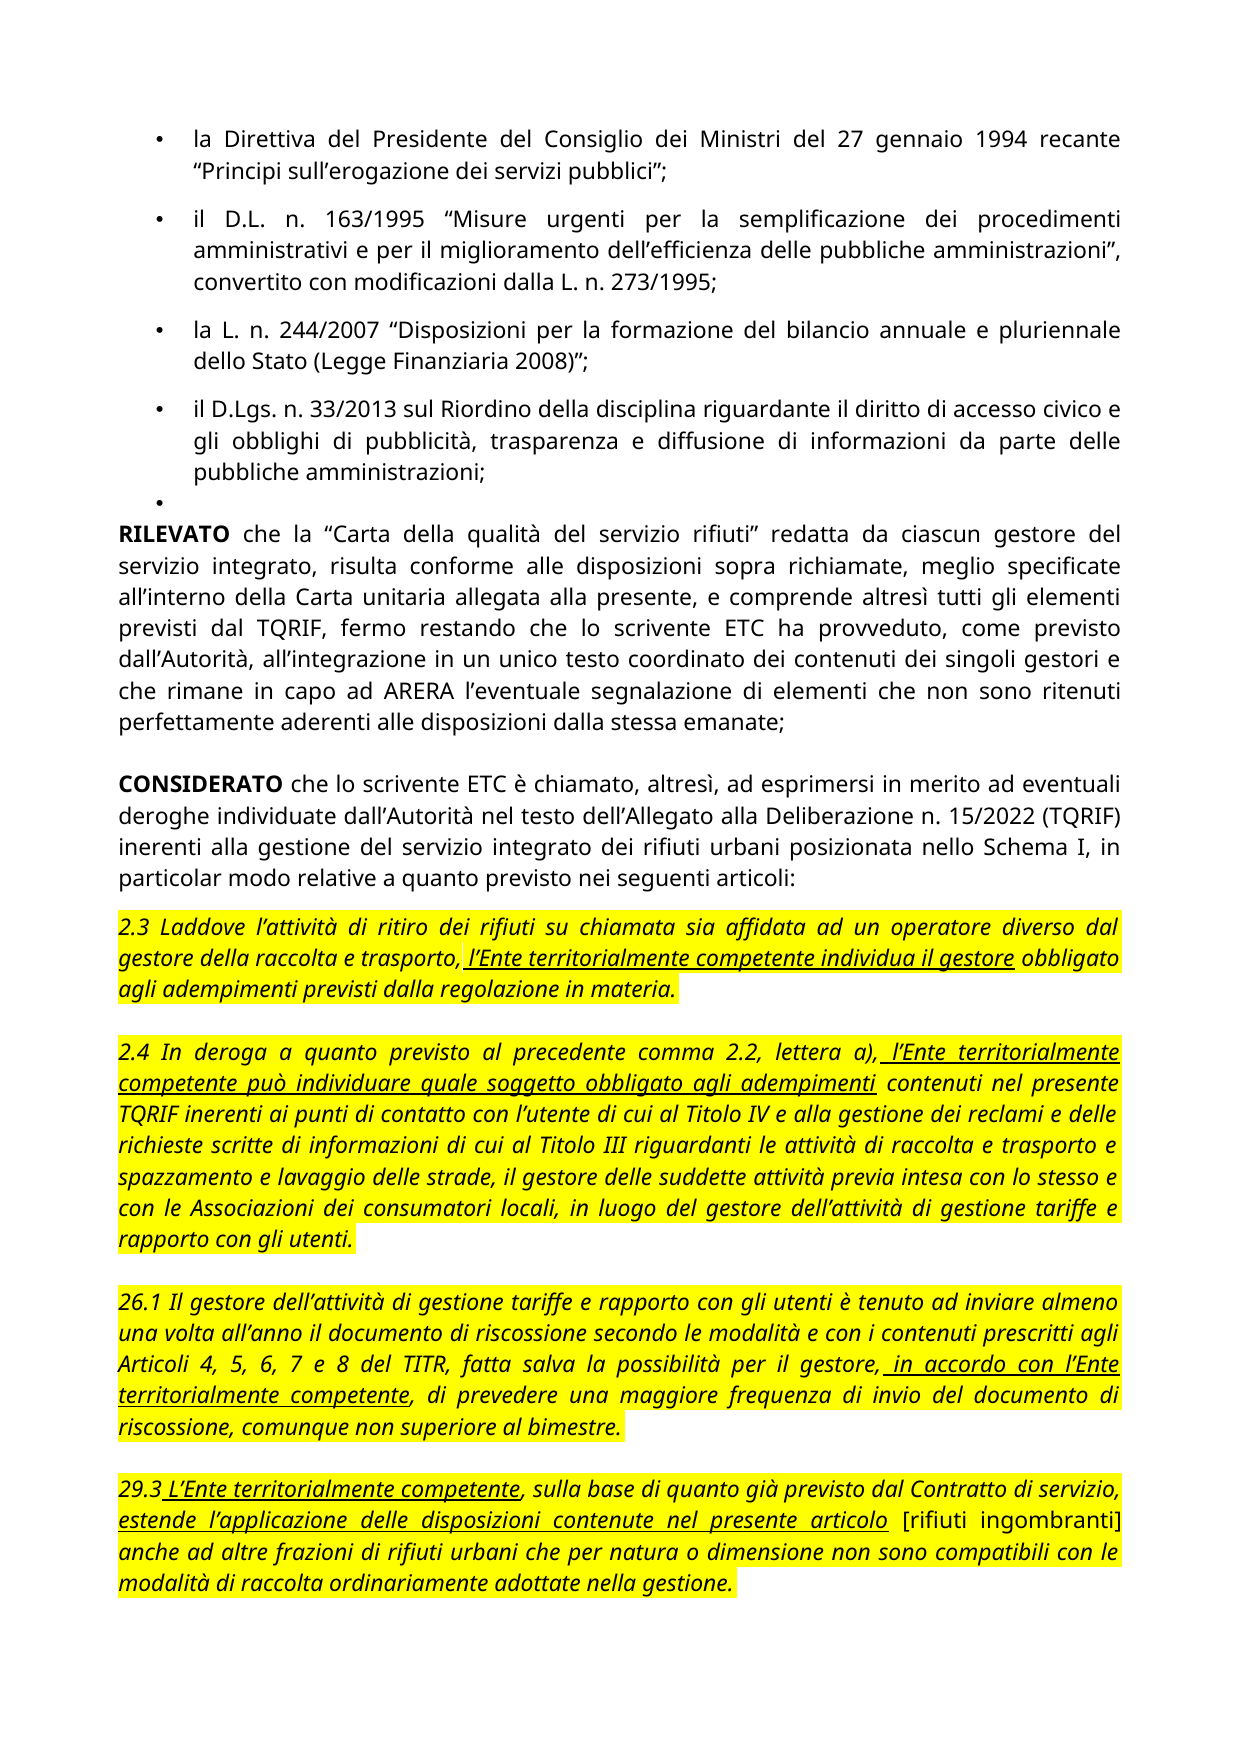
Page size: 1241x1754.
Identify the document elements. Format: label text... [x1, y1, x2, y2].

list il D.Lgs. n. 33/2013 sul Riordino della disciplina riguardante il diritto di accesso civico e gli obblighi di pubblicità, trasparenza e diffusione di informazioni da parte delle pubbliche amministrazioni; [156, 393, 1122, 487]
list il D.L. n. 163/1995 “Misure urgenti per la semplificazione dei procedimenti amministrativi e per il miglioramento dell’efficienza delle pubbliche amministrazioni”, convertito con modificazioni dalla L. n. 273/1995; [156, 203, 1122, 297]
list la Direttiva del Presidente del Consiglio dei Ministri del 27 gennaio 1994 recante “Principi sull’erogazione dei servizi pubblici”; [156, 123, 1122, 186]
text 29.3 L’Ente territorialmente competente, sulla base di quanto già previsto dal Contratto di servizio, estende l’applicazione delle disposizioni contenute nel presente articolo [rifiuti ingombranti] anche ad altre frazioni di rifiuti urbani che per natura o dimensione non sono compatibili con le modalità di raccolta ordinariamente adottate nella gestione. [118, 1473, 1122, 1598]
text 2.4 In deroga a quanto previsto al precedente comma 2.2, lettera a), l’Ente territorialmente competente può individuare quale soggetto obbligato agli adempimenti contenuti nel presente TQRIF inerenti ai punti di contatto con l’utente di cui al Titolo IV e alla gestione dei reclami e delle richieste scritte di informazioni di cui al Titolo III riguardanti le attività di raccolta e trasporto e spazzamento e lavaggio delle strade, il gestore delle suddette attività previa intesa con lo stesso e con le Associazioni dei consumatori locali, in luogo del gestore dell’attività di gestione tariffe e rapporto con gli utenti. [118, 1035, 1122, 1254]
text 26.1 Il gestore dell’attività di gestione tariffe e rapporto con gli utenti è tenuto ad inviare almeno una volta all’anno il documento di riscossione secondo le modalità e con i contenuti prescritti agli Articoli 4, 5, 6, 7 e 8 del TITR, fatta salva la possibilità per il gestore, in accordo con l’Ente territorialmente competente, di prevedere una maggiore frequenza di invio del documento di riscossione, comunque non superiore al bimestre. [118, 1285, 1122, 1442]
text RILEVATO che la “Carta della qualità del servizio rifiuti” redatta da ciascun gestore del servizio integrato, risulta conforme alle disposizioni sopra richiamate, meglio specificate all’interno della Carta unitaria allegata alla presente, e comprende altresì tutti gli elementi previsti dal TQRIF, fermo restando che lo scrivente ETC ha provveduto, come previsto dall’Autorità, all’integrazione in un unico testo coordinato dei contenuti dei singoli gestori e che rimane in capo ad ARERA l’eventuale segnalazione di elementi che non sono ritenuti perfettamente aderenti alle disposizioni dalla stessa emanate; [118, 518, 1122, 737]
text 2.3 Laddove l’attività di ritiro dei rifiuti su chiamata sia affidata ad un operatore diverso dal gestore della raccolta e trasporto, l’Ente territorialmente competente individua il gestore obbligato agli adempimenti previsti dalla regolazione in materia. [118, 910, 1122, 1004]
list la L. n. 244/2007 “Disposizioni per la formazione del bilancio annuale e pluriennale dello Stato (Legge Finanziaria 2008)”; [156, 314, 1122, 376]
text CONSIDERATO che lo scrivente ETC è chiamato, altresì, ad esprimersi in merito ad eventuali deroghe individuate dall’Autorità nel testo dell’Allegato alla Deliberazione n. 15/2022 (TQRIF) inerenti alla gestione del servizio integrato dei rifiuti urbani posizionata nello Schema I, in particolar modo relative a quanto previsto nei seguenti articoli: [118, 768, 1122, 893]
